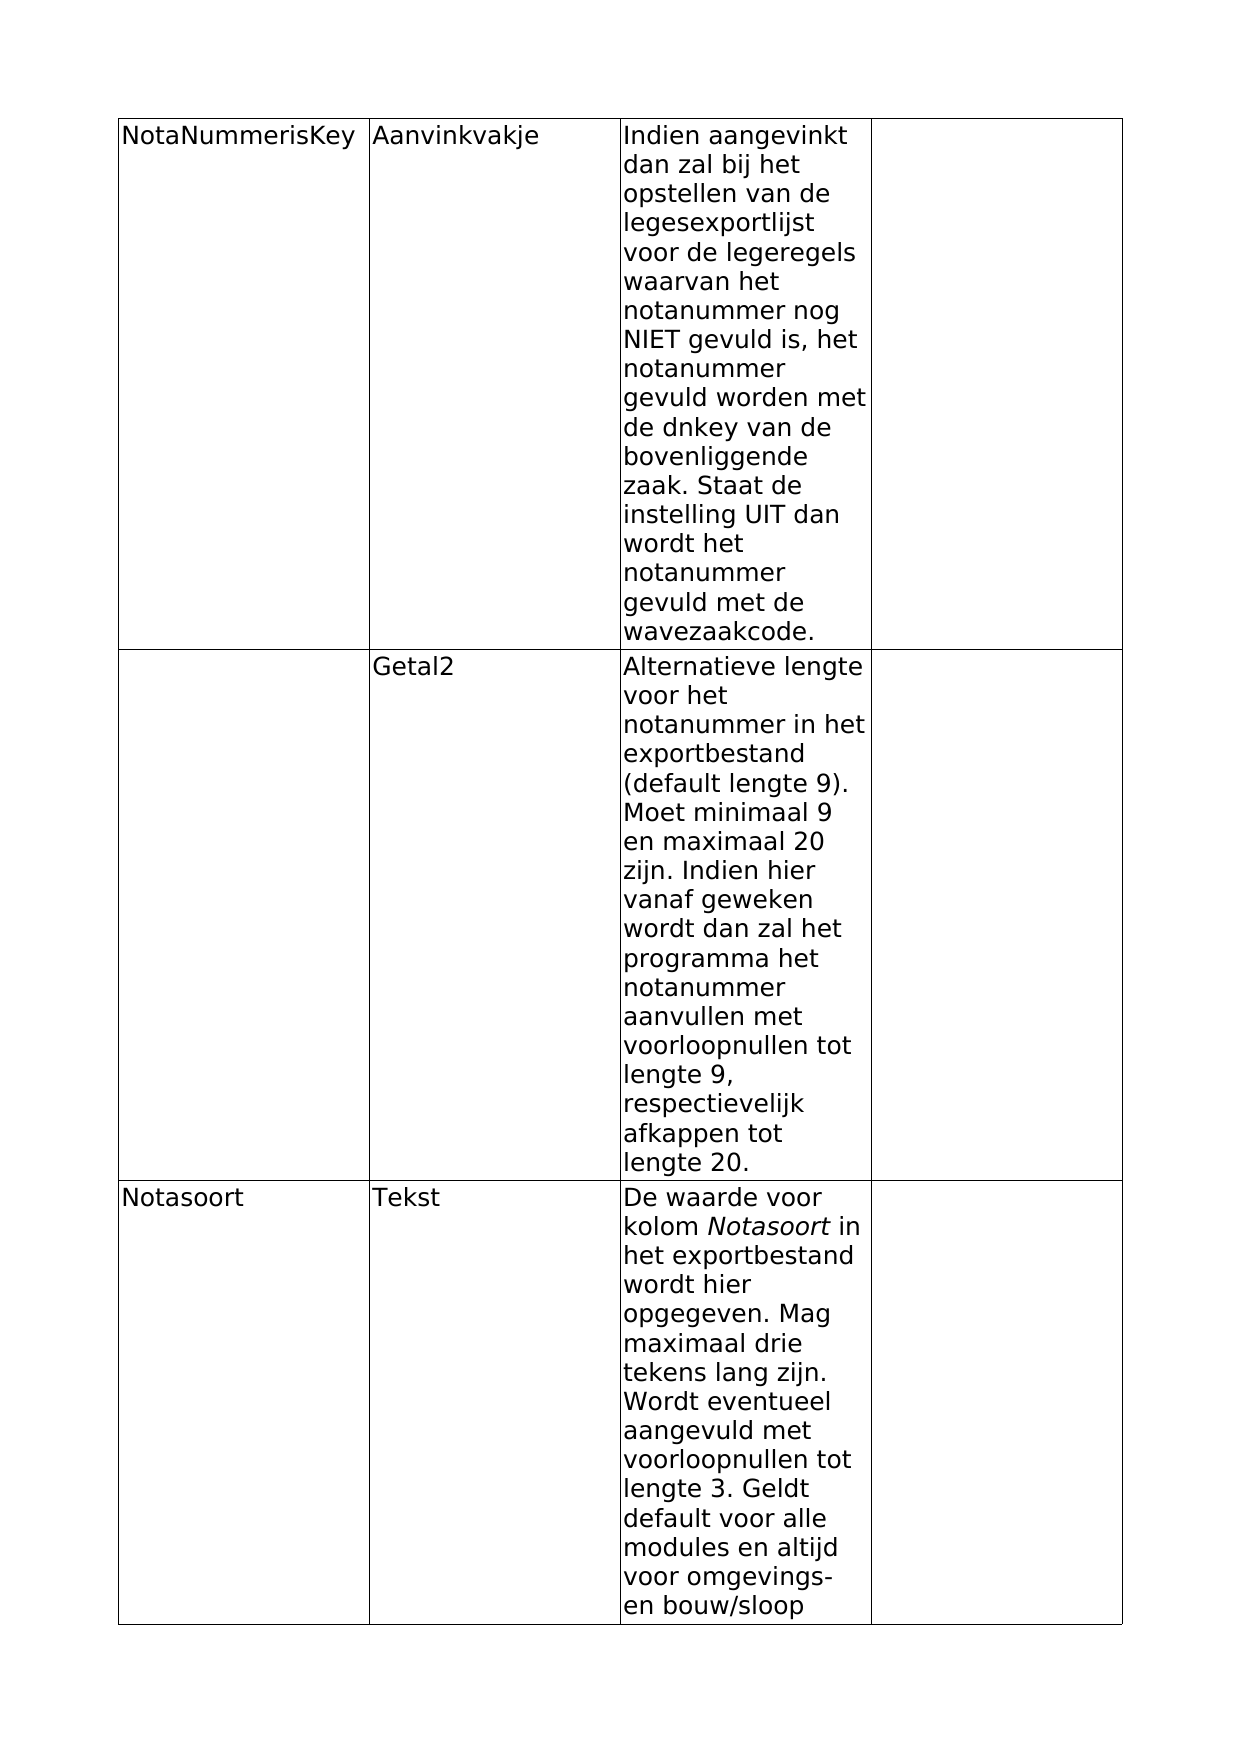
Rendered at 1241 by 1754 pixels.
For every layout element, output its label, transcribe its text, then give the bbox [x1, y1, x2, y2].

table_cell Tekst [370, 1181, 620, 1623]
table_cell De waarde voor kolom Notasoort in het exportbestand wordt hier opgegeven. Mag maximaal drie tekens lang zijn. Wordt eventueel aangevuld met voorloopnullen tot lengte 3. Geldt default voor alle modules en altijd voor omgevings- en bouw/sloop [621, 1181, 871, 1623]
table_cell Notasoort [119, 1181, 369, 1623]
table_cell [119, 650, 369, 1180]
table_cell [872, 650, 1122, 1180]
table_cell [872, 119, 1122, 649]
table_cell Getal2 [370, 650, 620, 1180]
table_cell NotaNummerisKey [119, 119, 369, 649]
table_cell Aanvinkvakje [370, 119, 620, 649]
table_cell [872, 1181, 1122, 1623]
table_cell Indien aangevinkt dan zal bij het opstellen van de legesexportlijst voor de legeregels waarvan het notanummer nog NIET gevuld is, het notanummer gevuld worden met de dnkey van de bovenliggende zaak. Staat de instelling UIT dan wordt het notanummer gevuld met de wavezaakcode. [621, 119, 871, 649]
table_cell Alternatieve lengte voor het notanummer in het exportbestand (default lengte 9). Moet minimaal 9 en maximaal 20 zijn. Indien hier vanaf geweken wordt dan zal het programma het notanummer aanvullen met voorloopnullen tot lengte 9, respectievelijk afkappen tot lengte 20. [621, 650, 871, 1180]
